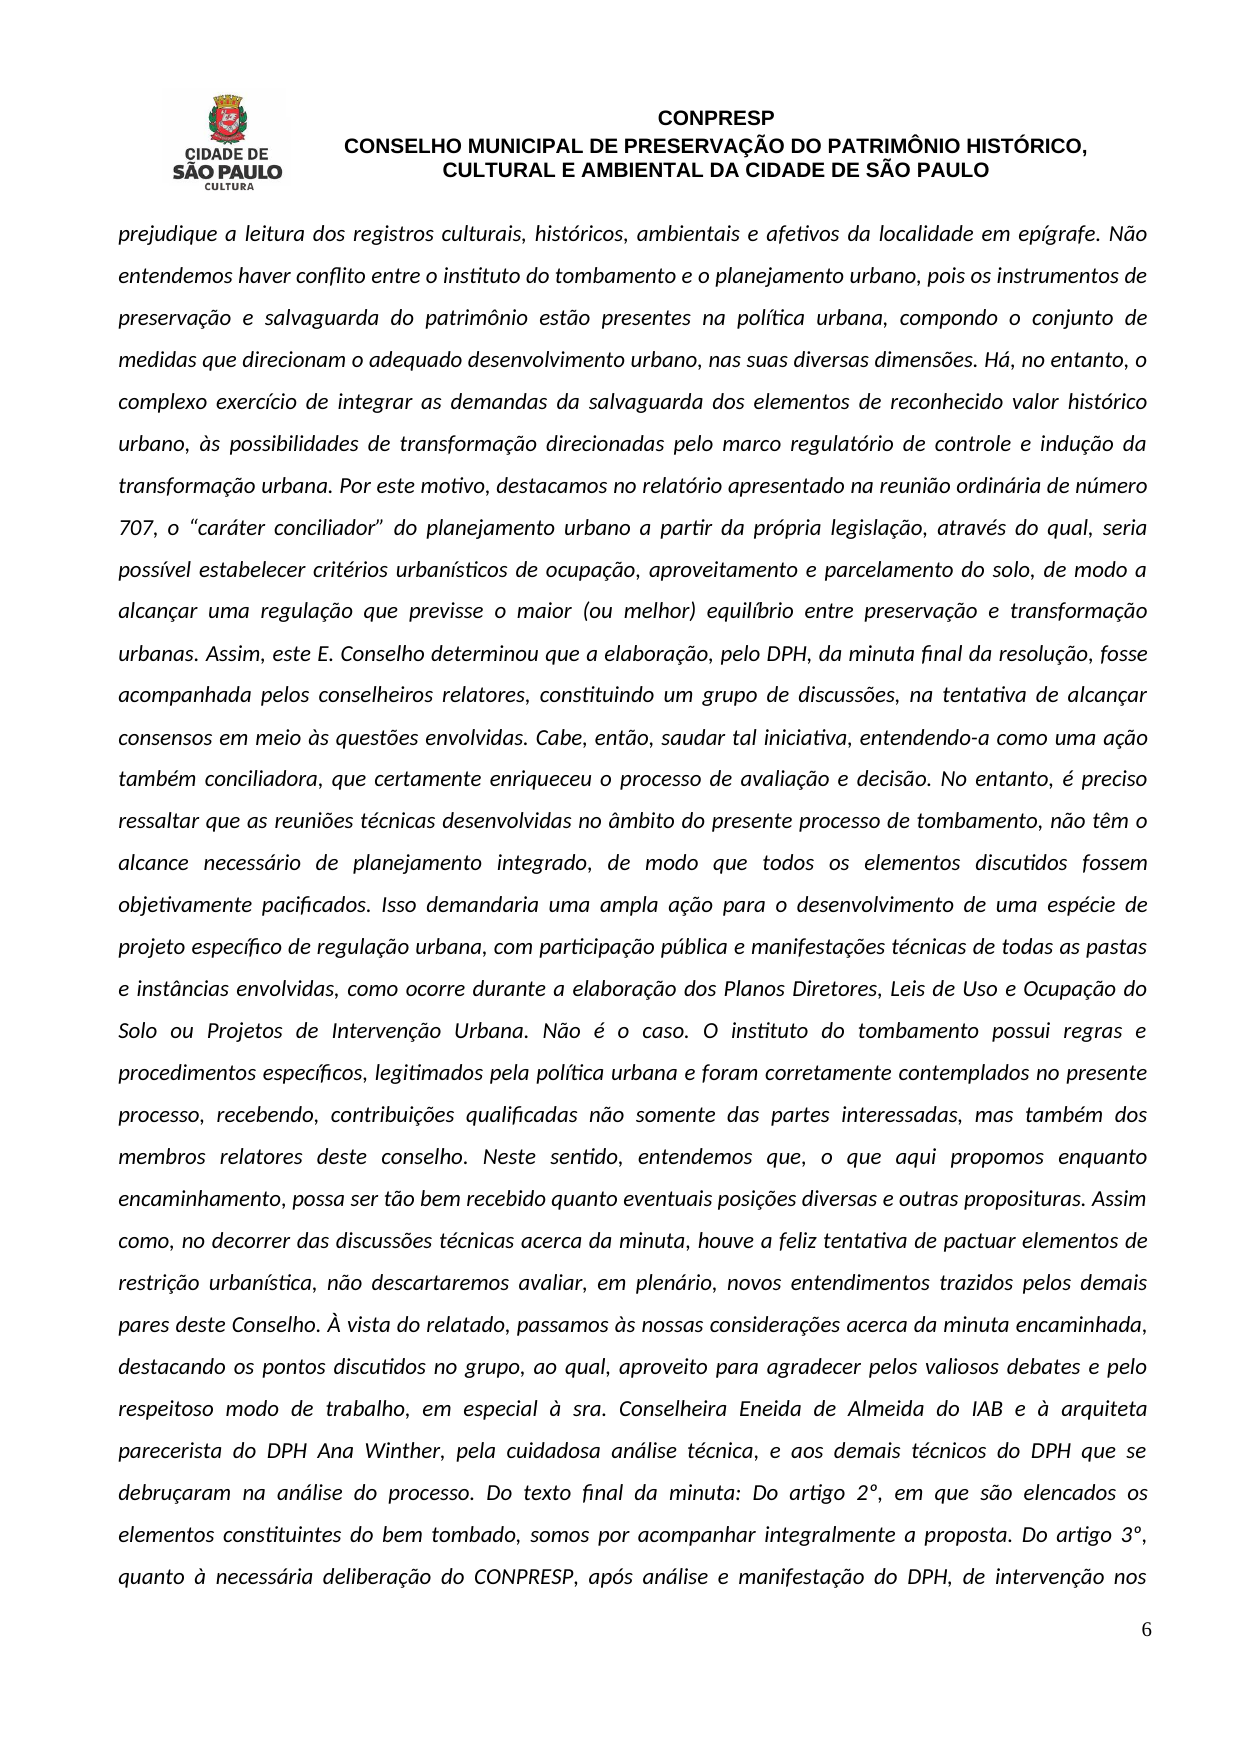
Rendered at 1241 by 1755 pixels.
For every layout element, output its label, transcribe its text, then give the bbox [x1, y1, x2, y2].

text prejudique a leitura dos registros culturais, históricos, ambientais e afetivos da localidade em epígrafe. Não entendemos haver conflito entre o instituto do tombamento e o planejamento urbano, pois os instrumentos de preservação e salvaguarda do patrimônio estão presentes na política urbana, compondo o conjunto de medidas que direcionam o adequado desenvolvimento urbano, nas suas diversas dimensões. Há, no entanto, o complexo exercício de integrar as demandas da salvaguarda dos elementos de reconhecido valor histórico urbano, às possibilidades de transformação direcionadas pelo marco regulatório de controle e indução da transformação urbana. Por este motivo, destacamos no relatório apresentado na reunião ordinária de número 707, o “caráter conciliador” do planejamento urbano a partir da própria legislação, através do qual, seria possível estabelecer critérios urbanísticos de ocupação, aproveitamento e parcelamento do solo, de modo a alcançar uma regulação que previsse o maior (ou melhor) equilíbrio entre preservação e transformação urbanas. Assim, este E. Conselho determinou que a elaboração, pelo DPH, da minuta final da resolução, fosse acompanhada pelos conselheiros relatores, constituindo um grupo de discussões, na tentativa de alcançar consensos em meio às questões envolvidas. Cabe, então, saudar tal iniciativa, entendendo-a como uma ação também conciliadora, que certamente enriqueceu o processo de avaliação e decisão. No entanto, é preciso ressaltar que as reuniões técnicas desenvolvidas no âmbito do presente processo de tombamento, não têm o alcance necessário de planejamento integrado, de modo que todos os elementos discutidos fossem objetivamente pacificados. Isso demandaria uma ampla ação para o desenvolvimento de uma espécie de projeto específico de regulação urbana, com participação pública e manifestações técnicas de todas as pastas e instâncias envolvidas, como ocorre durante a elaboração dos Planos Diretores, Leis de Uso e Ocupação do Solo ou Projetos de Intervenção Urbana. Não é o caso. O instituto do tombamento possui regras e procedimentos específicos, legitimados pela política urbana e foram corretamente contemplados no presente processo, recebendo, contribuições qualificadas não somente das partes interessadas, mas também dos membros relatores deste conselho. Neste sentido, entendemos que, o que aqui propomos enquanto encaminhamento, possa ser tão bem recebido quanto eventuais posições diversas e outras proposituras. Assim como, no decorrer das discussões técnicas acerca da minuta, houve a feliz tentativa de pactuar elementos de restrição urbanística, não descartaremos avaliar, em plenário, novos entendimentos trazidos pelos demais pares deste Conselho. À vista do relatado, passamos às nossas considerações acerca da minuta encaminhada, destacando os pontos discutidos no grupo, ao qual, aproveito para agradecer pelos valiosos debates e pelo respeitoso modo de trabalho, em especial à sra. Conselheira Eneida de Almeida do IAB e à arquiteta parecerista do DPH Ana Winther, pela cuidadosa análise técnica, e aos demais técnicos do DPH que se debruçaram na análise do processo. Do texto final da minuta: Do artigo 2º, em que são elencados os elementos constituintes do bem tombado, somos por acompanhar integralmente a proposta. Do artigo 3º, quanto à necessária deliberação do CONPRESP, após análise e manifestação do DPH, de intervenção nos [118, 219, 1152, 1590]
